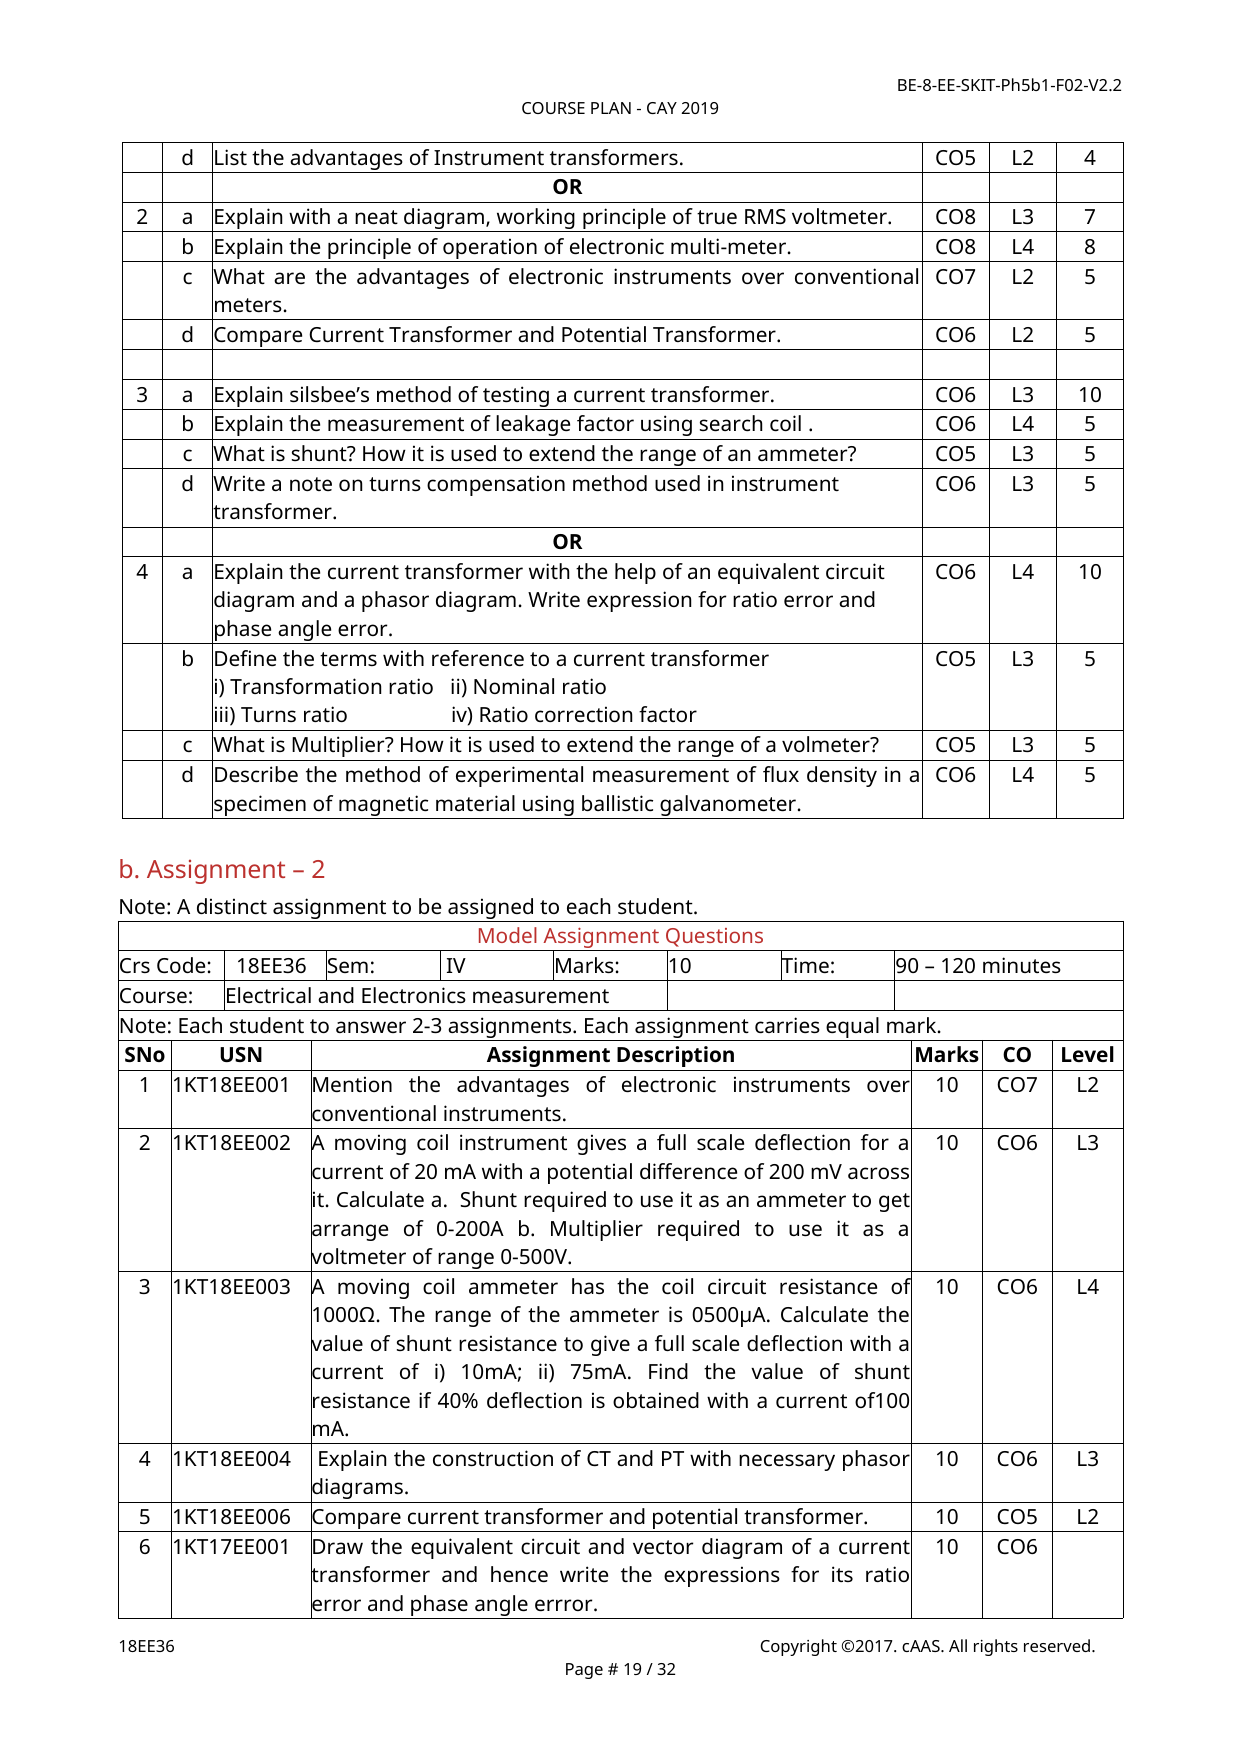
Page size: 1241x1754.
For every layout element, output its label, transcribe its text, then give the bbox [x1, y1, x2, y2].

table_cell [923, 528, 989, 556]
table_cell CO6 [923, 380, 989, 409]
table_cell [123, 469, 162, 527]
table_cell L3 [990, 731, 1056, 759]
table_cell 10 [912, 1071, 982, 1128]
table_cell OR [213, 528, 922, 556]
table_cell Sem: [327, 951, 440, 980]
table_cell b [163, 232, 212, 261]
table_cell [163, 350, 212, 379]
table_cell Mention the advantages of electronic instruments over conventional instruments. [312, 1071, 911, 1128]
table_cell 10 [912, 1272, 982, 1443]
table_cell L2 [990, 262, 1056, 319]
table_cell Write a note on turns compensation method used in instrument transformer. [213, 469, 922, 527]
table_cell d [163, 469, 212, 527]
table_cell [123, 350, 162, 379]
table_cell L4 [990, 410, 1056, 438]
table_cell [123, 232, 162, 261]
table_cell IV [441, 951, 553, 980]
text Note: A distinct assignment to be assigned to each student. [118, 892, 1122, 921]
table_cell c [163, 440, 212, 468]
table_cell [123, 440, 162, 468]
table_cell [163, 173, 212, 202]
table_cell [668, 981, 894, 1010]
table_cell L2 [1053, 1503, 1123, 1531]
table_cell [923, 173, 989, 202]
table_cell L2 [990, 143, 1056, 172]
table_cell USN [172, 1041, 311, 1069]
table_cell [123, 320, 162, 349]
table_cell CO8 [923, 203, 989, 231]
table_cell 90 – 120 minutes [895, 951, 1123, 980]
table_cell [990, 350, 1056, 379]
table_cell A moving coil ammeter has the coil circuit resistance of 1000Ω. The range of the ammeter is 0500µA. Calculate the value of shunt resistance to give a full scale deflection with a current of i) 10mA; ii) 75mA. Find the value of shunt resistance if 40% deflection is obtained with a current of100 mA. [312, 1272, 911, 1443]
table_cell 1KT17EE001 [172, 1532, 311, 1618]
table_cell [123, 410, 162, 438]
table_cell CO [983, 1041, 1052, 1069]
table_cell CO6 [983, 1444, 1052, 1502]
table_cell 5 [1057, 761, 1123, 818]
table_cell d [163, 320, 212, 349]
table_cell CO5 [923, 731, 989, 759]
table_cell List the advantages of Instrument transformers. [213, 143, 922, 172]
table_cell [895, 981, 1123, 1010]
table_cell CO5 [923, 644, 989, 730]
table_cell SNo [119, 1041, 171, 1069]
subtitle b. Assignment – 2 [118, 852, 1122, 886]
table_cell 1KT18EE001 [172, 1071, 311, 1128]
table_cell [123, 761, 162, 818]
table_cell Level [1053, 1041, 1123, 1069]
table_cell 5 [119, 1503, 171, 1531]
table_cell Explain silsbee’s method of testing a current transformer. [213, 380, 922, 409]
table_cell [123, 173, 162, 202]
table_cell [213, 350, 922, 379]
table_cell 10 [912, 1129, 982, 1271]
table_cell 5 [1057, 262, 1123, 319]
table_cell Crs Code: [119, 951, 224, 980]
table_cell CO5 [923, 440, 989, 468]
table_cell 7 [1057, 203, 1123, 231]
table_cell Electrical and Electronics measurement [225, 981, 667, 1010]
table_cell CO6 [983, 1532, 1052, 1618]
table_cell 5 [1057, 469, 1123, 527]
table_cell L3 [990, 644, 1056, 730]
table_cell L3 [1053, 1129, 1123, 1271]
table_cell 5 [1057, 320, 1123, 349]
table_cell Marks [912, 1041, 982, 1069]
table_cell What are the advantages of electronic instruments over conventional meters. [213, 262, 922, 319]
table_cell 18EE36 [225, 951, 326, 980]
table_cell CO6 [923, 320, 989, 349]
table_cell [1057, 173, 1123, 202]
table_cell Explain the principle of operation of electronic multi-meter. [213, 232, 922, 261]
table_cell L4 [990, 232, 1056, 261]
table_cell Explain with a neat diagram, working principle of true RMS voltmeter. [213, 203, 922, 231]
table_cell [990, 173, 1056, 202]
table_cell [163, 528, 212, 556]
table_cell [990, 528, 1056, 556]
table_cell 10 [1057, 380, 1123, 409]
table_cell [923, 350, 989, 379]
table_cell Draw the equivalent circuit and vector diagram of a current transformer and hence write the expressions for its ratio error and phase angle errror. [312, 1532, 911, 1618]
table_cell [1057, 528, 1123, 556]
table_cell 4 [1057, 143, 1123, 172]
table_cell 5 [1057, 644, 1123, 730]
table_cell 3 [119, 1272, 171, 1443]
table_cell Compare current transformer and potential transformer. [312, 1503, 911, 1531]
table_cell OR [213, 173, 922, 202]
table_cell CO6 [923, 469, 989, 527]
table_cell [123, 262, 162, 319]
table_cell [123, 731, 162, 759]
table_cell 2 [123, 203, 162, 231]
table_cell 5 [1057, 731, 1123, 759]
table_cell 10 [912, 1503, 982, 1531]
table_cell L3 [990, 380, 1056, 409]
table_cell 1KT18EE004 [172, 1444, 311, 1502]
table_cell 5 [1057, 410, 1123, 438]
table_cell Explain the current transformer with the help of an equivalent circuit diagram and a phasor diagram. Write expression for ratio error and phase angle error. [213, 557, 922, 643]
table_cell [123, 644, 162, 730]
table_cell L4 [990, 557, 1056, 643]
table_cell CO5 [923, 143, 989, 172]
table_cell 1KT18EE002 [172, 1129, 311, 1271]
table_cell Time: [782, 951, 894, 980]
table_cell 8 [1057, 232, 1123, 261]
table_cell d [163, 761, 212, 818]
table_cell 10 [912, 1444, 982, 1502]
table_cell b [163, 410, 212, 438]
table_cell CO6 [983, 1129, 1052, 1271]
table_cell a [163, 380, 212, 409]
table_cell What is shunt? How it is used to extend the range of an ammeter? [213, 440, 922, 468]
table_cell CO5 [983, 1503, 1052, 1531]
table_cell [1053, 1532, 1123, 1618]
table_cell CO6 [923, 761, 989, 818]
table_cell A moving coil instrument gives a full scale deflection for a current of 20 mA with a potential difference of 200 mV across it. Calculate a. Shunt required to use it as an ammeter to get arrange of 0-200A b. Multiplier required to use it as a voltmeter of range 0-500V. [312, 1129, 911, 1271]
table_cell 4 [119, 1444, 171, 1502]
table_cell a [163, 557, 212, 643]
table_cell L3 [990, 440, 1056, 468]
table_cell [1057, 350, 1123, 379]
table_cell What is Multiplier? How it is used to extend the range of a volmeter? [213, 731, 922, 759]
table_cell CO6 [983, 1272, 1052, 1443]
table_cell 3 [123, 380, 162, 409]
table_cell Note: Each student to answer 2-3 assignments. Each assignment carries equal mark. [119, 1011, 1123, 1040]
table_cell 5 [1057, 440, 1123, 468]
table_cell c [163, 262, 212, 319]
table_cell Define the terms with reference to a current transformer i) Transformation ratio ii) Nominal ratio iii) Turns ratio iv) Ratio correction factor [213, 644, 922, 730]
table_cell 10 [912, 1532, 982, 1618]
table_cell CO8 [923, 232, 989, 261]
table_cell 1 [119, 1071, 171, 1128]
table_cell L3 [1053, 1444, 1123, 1502]
table_cell 10 [668, 951, 781, 980]
table_cell CO6 [923, 410, 989, 438]
table_cell L3 [990, 203, 1056, 231]
table_cell 1KT18EE003 [172, 1272, 311, 1443]
table_cell CO6 [923, 557, 989, 643]
table_cell 6 [119, 1532, 171, 1618]
table_cell 1KT18EE006 [172, 1503, 311, 1531]
table_cell CO7 [983, 1071, 1052, 1128]
table_cell 10 [1057, 557, 1123, 643]
table_cell a [163, 203, 212, 231]
table_cell Assignment Description [312, 1041, 911, 1069]
table_cell d [163, 143, 212, 172]
table_cell L4 [990, 761, 1056, 818]
table_cell L4 [1053, 1272, 1123, 1443]
table_cell 4 [123, 557, 162, 643]
table_cell b [163, 644, 212, 730]
table_cell Compare Current Transformer and Potential Transformer. [213, 320, 922, 349]
table_header Model Assignment Questions [119, 922, 1123, 950]
table_cell CO7 [923, 262, 989, 319]
table_cell Marks: [554, 951, 667, 980]
table_cell 2 [119, 1129, 171, 1271]
table_cell L2 [990, 320, 1056, 349]
table_cell L3 [990, 469, 1056, 527]
table_cell L2 [1053, 1071, 1123, 1128]
table_cell Explain the construction of CT and PT with necessary phasor diagrams. [312, 1444, 911, 1502]
table_cell c [163, 731, 212, 759]
table_cell Describe the method of experimental measurement of flux density in a specimen of magnetic material using ballistic galvanometer. [213, 761, 922, 818]
table_cell Explain the measurement of leakage factor using search coil . [213, 410, 922, 438]
table_cell [123, 528, 162, 556]
table_cell [123, 143, 162, 172]
table_cell Course: [119, 981, 224, 1010]
